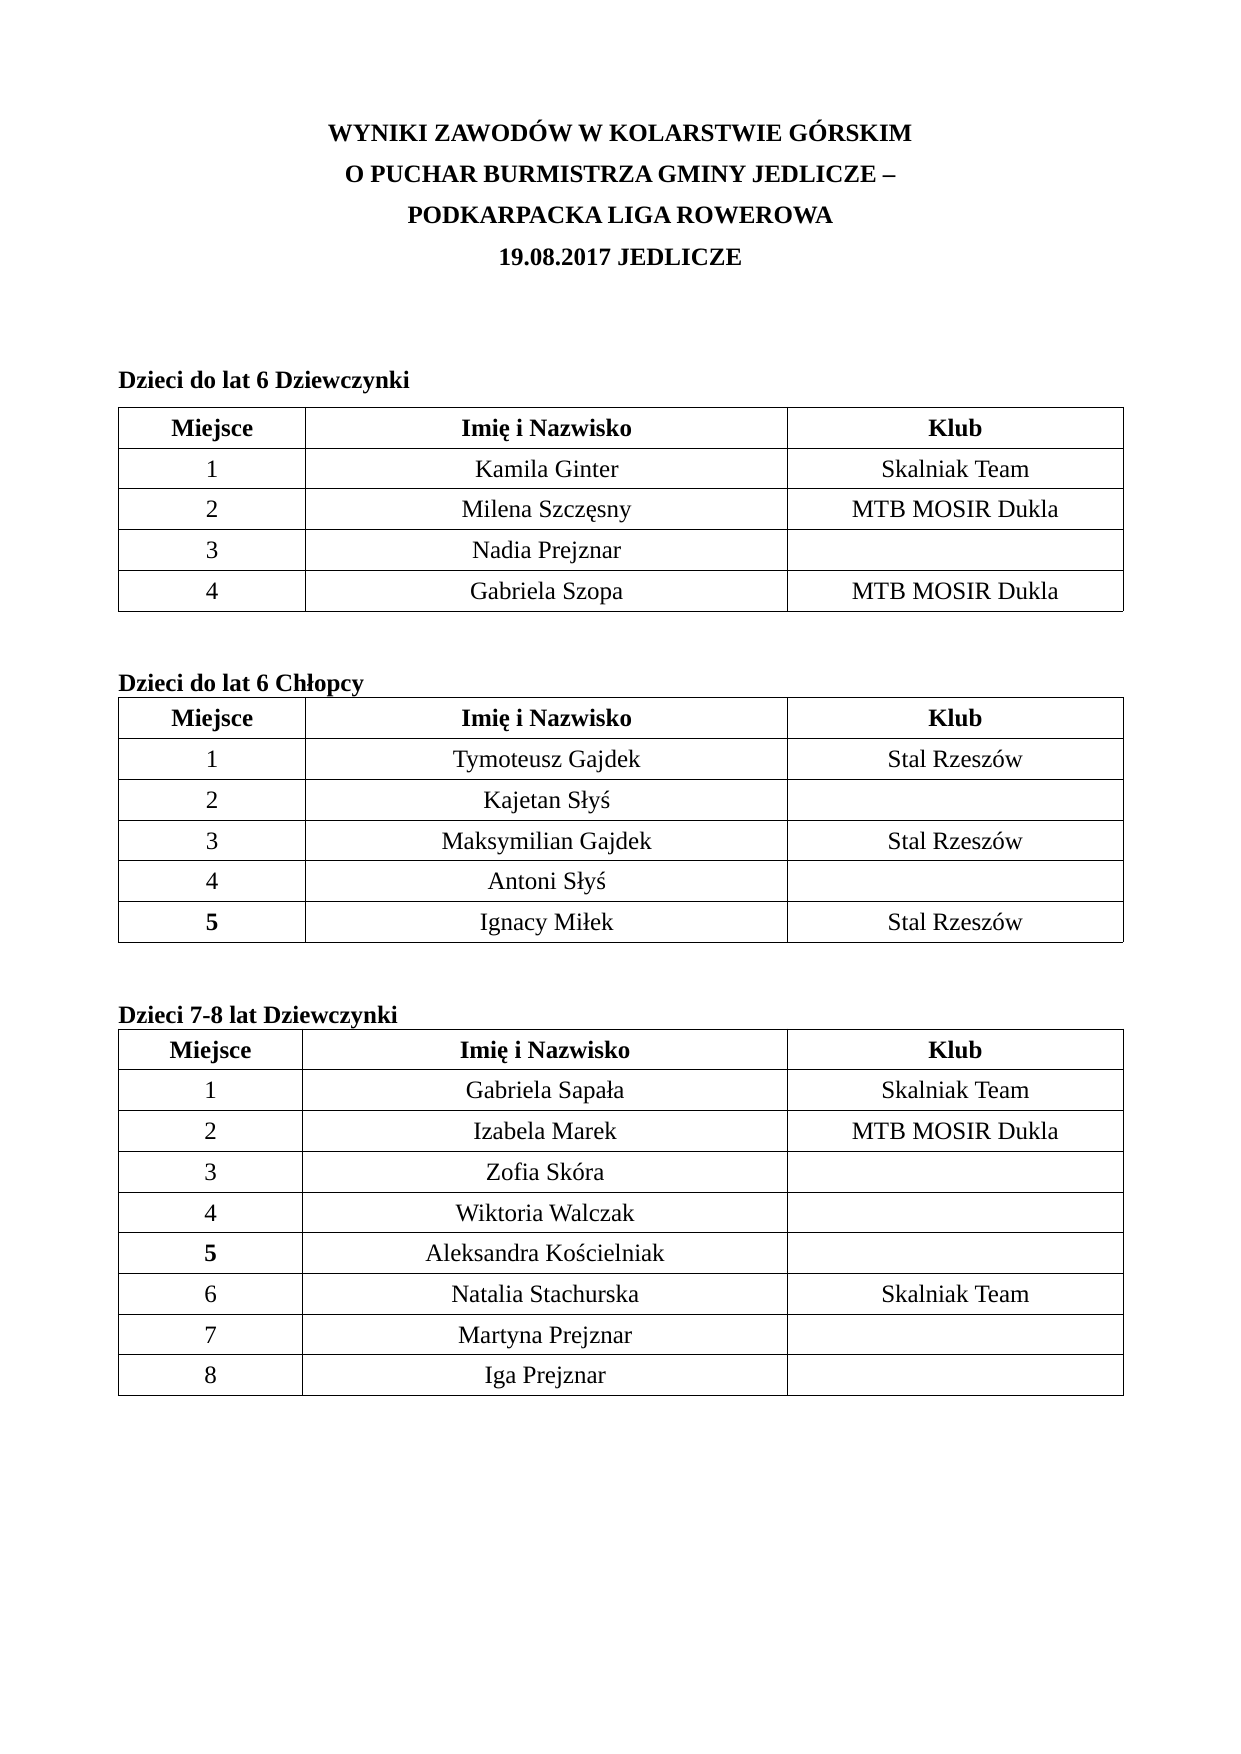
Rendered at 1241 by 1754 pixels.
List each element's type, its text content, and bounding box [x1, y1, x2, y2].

table_header Klub [788, 698, 1123, 738]
table_cell MTB MOSIR Dukla [788, 1111, 1123, 1151]
table_cell Kamila Ginter [306, 449, 787, 488]
text WYNIKI ZAWODÓW W KOLARSTWIE GÓRSKIM [118, 118, 1122, 147]
text Dzieci 7-8 lat Dziewczynki [118, 1000, 1122, 1028]
table_cell 3 [119, 1152, 302, 1191]
table_cell Izabela Marek [303, 1111, 787, 1151]
text 19.08.2017 JEDLICZE [118, 242, 1122, 271]
table_cell 3 [119, 530, 305, 570]
table_cell [788, 1193, 1123, 1232]
table_header Miejsce [119, 698, 305, 738]
table_cell Gabriela Szopa [306, 571, 787, 611]
table_cell Natalia Stachurska [303, 1274, 787, 1313]
table_header Imię i Nazwisko [306, 698, 787, 738]
table_header Imię i Nazwisko [303, 1030, 787, 1069]
table_cell 2 [119, 1111, 302, 1151]
table_header Klub [788, 1030, 1123, 1069]
table_cell Tymoteusz Gajdek [306, 739, 787, 779]
table_cell [788, 780, 1123, 819]
table_cell 5 [119, 1233, 302, 1273]
table_cell 6 [119, 1274, 302, 1313]
table_cell Wiktoria Walczak [303, 1193, 787, 1232]
table_cell Stal Rzeszów [788, 902, 1123, 942]
table_cell Zofia Skóra [303, 1152, 787, 1191]
table_cell 2 [119, 489, 305, 529]
table_cell Maksymilian Gajdek [306, 821, 787, 860]
table_cell Stal Rzeszów [788, 821, 1123, 860]
text Dzieci do lat 6 Dziewczynki [118, 366, 1122, 394]
table_cell 4 [119, 571, 305, 611]
table_cell [788, 1315, 1123, 1354]
table_cell [788, 530, 1123, 570]
table_cell Aleksandra Kościelniak [303, 1233, 787, 1273]
table_cell 4 [119, 1193, 302, 1232]
table_cell [788, 1355, 1123, 1395]
table_cell Skalniak Team [788, 1070, 1123, 1110]
table_cell Ignacy Miłek [306, 902, 787, 942]
text Dzieci do lat 6 Chłopcy [118, 668, 1122, 697]
table_cell Iga Prejznar [303, 1355, 787, 1395]
table_cell MTB MOSIR Dukla [788, 571, 1123, 611]
table_cell Antoni Słyś [306, 861, 787, 901]
table_cell 5 [119, 902, 305, 942]
table_cell [788, 861, 1123, 901]
table_cell Skalniak Team [788, 449, 1123, 488]
table_cell 1 [119, 1070, 302, 1110]
table_cell 4 [119, 861, 305, 901]
table_cell Nadia Prejznar [306, 530, 787, 570]
table_cell Milena Szczęsny [306, 489, 787, 529]
table_cell Stal Rzeszów [788, 739, 1123, 779]
table_header Miejsce [119, 1030, 302, 1069]
text PODKARPACKA LIGA ROWEROWA [118, 201, 1122, 229]
table_cell Kajetan Słyś [306, 780, 787, 819]
table_cell Gabriela Sapała [303, 1070, 787, 1110]
table_cell 1 [119, 739, 305, 779]
table_cell MTB MOSIR Dukla [788, 489, 1123, 529]
table_cell 3 [119, 821, 305, 860]
table_header Miejsce [119, 408, 305, 448]
text O PUCHAR BURMISTRZA GMINY JEDLICZE – [118, 159, 1122, 188]
table_cell 8 [119, 1355, 302, 1395]
table_cell [788, 1152, 1123, 1191]
table_cell 7 [119, 1315, 302, 1354]
table_header Imię i Nazwisko [306, 408, 787, 448]
table_cell 1 [119, 449, 305, 488]
table_cell [788, 1233, 1123, 1273]
table_header Klub [788, 408, 1123, 448]
table_cell Skalniak Team [788, 1274, 1123, 1313]
table_cell Martyna Prejznar [303, 1315, 787, 1354]
table_cell 2 [119, 780, 305, 819]
